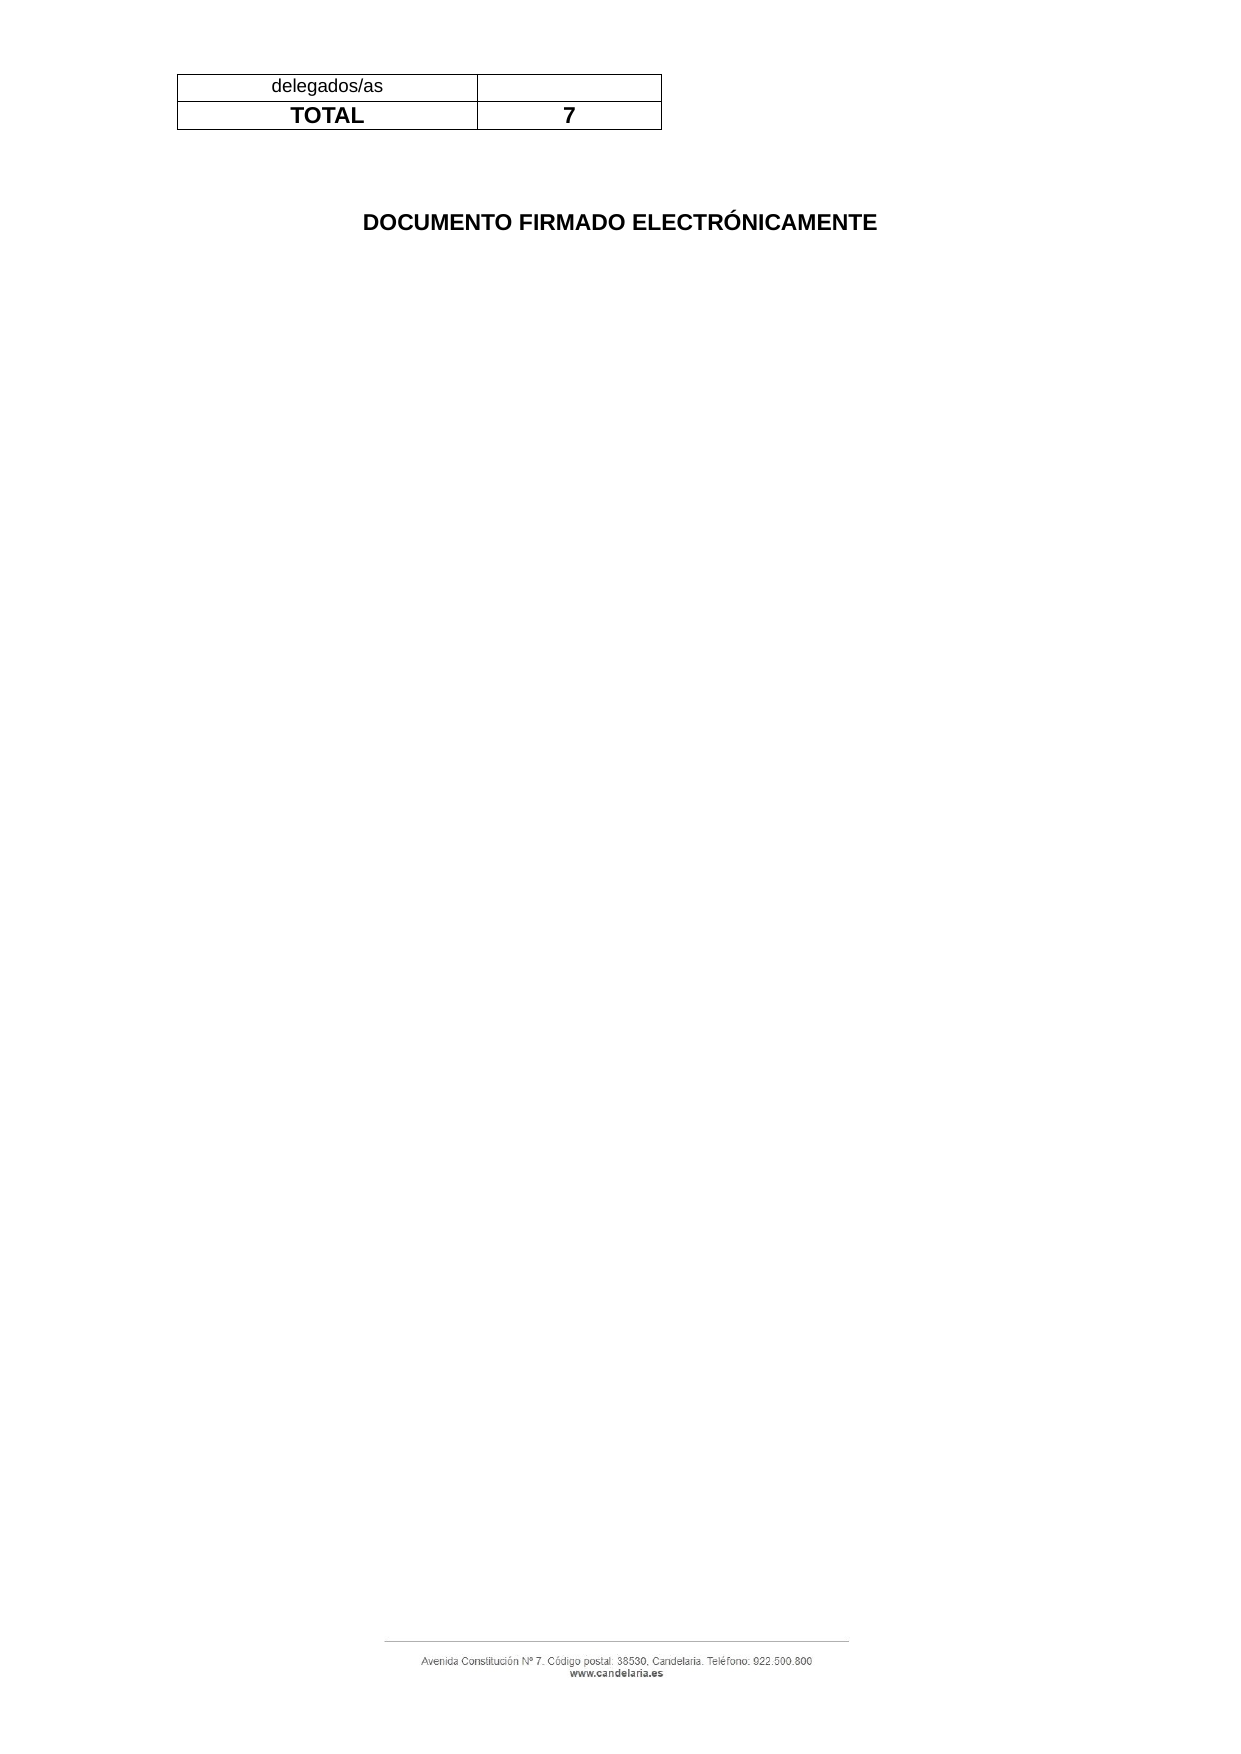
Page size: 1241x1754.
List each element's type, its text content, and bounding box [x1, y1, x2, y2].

text DOCUMENTO FIRMADO ELECTRÓNICAMENTE [177, 209, 1063, 235]
table_cell TOTAL [178, 102, 477, 129]
table_cell delegados/as [178, 75, 477, 101]
table_cell 7 [478, 102, 661, 129]
table_cell [478, 75, 661, 101]
